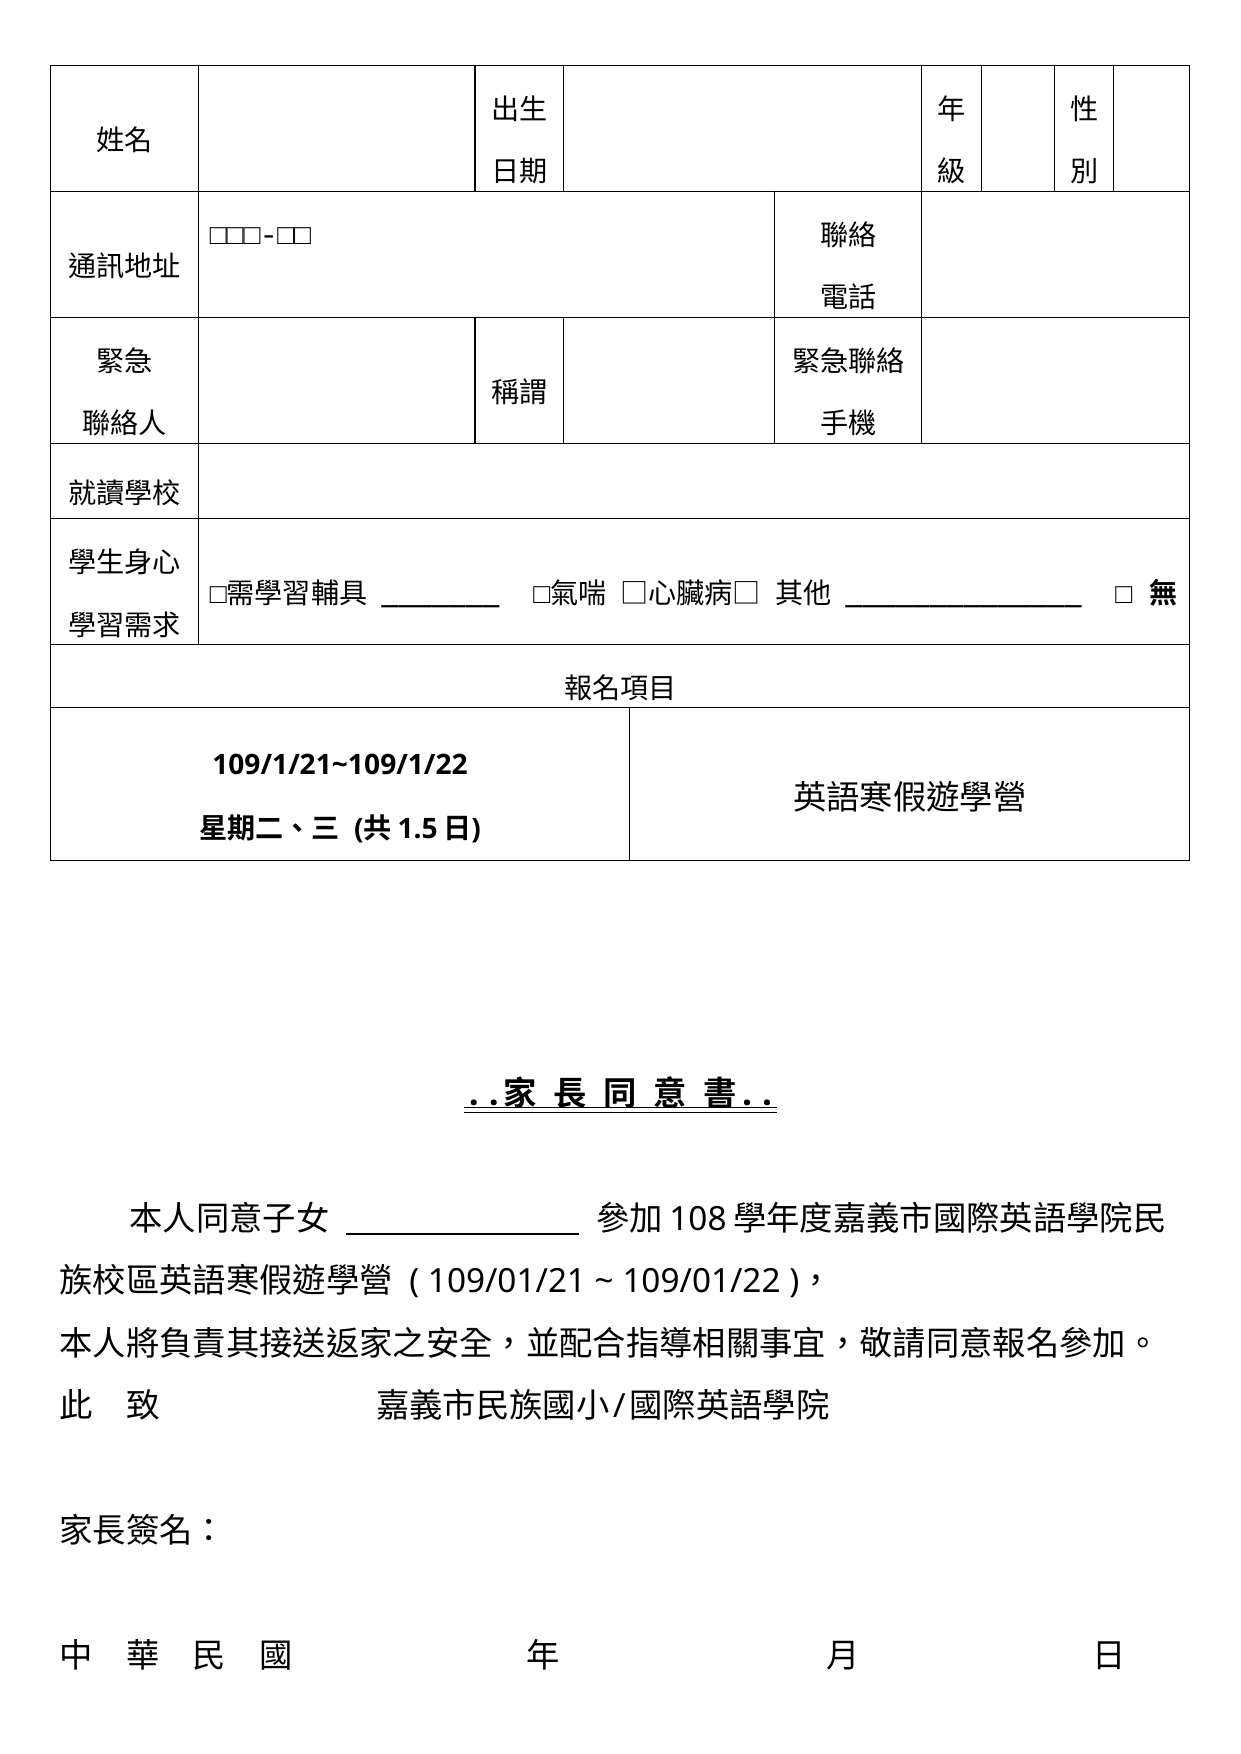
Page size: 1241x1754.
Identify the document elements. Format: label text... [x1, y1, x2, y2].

table_cell □□□-□□ [199, 192, 774, 317]
table_cell 緊急 聯絡人 [51, 318, 198, 443]
text 家長簽名： [59, 1486, 1181, 1549]
table_cell 通訊地址 [51, 192, 198, 317]
table_cell □需學習輔具 _______ □氣喘 □心臟病□ 其他 ______________ □ 無 [199, 519, 1189, 644]
table_cell [199, 444, 1189, 518]
table_cell 聯絡 電話 [775, 192, 921, 317]
table_header [1114, 66, 1189, 191]
table_cell [199, 318, 474, 443]
table_cell 英語寒假遊學營 [630, 708, 1189, 860]
table_cell 學生身心學習需求 [51, 519, 198, 644]
text 此 致 嘉義市民族國小/國際英語學院 [59, 1361, 1181, 1424]
text 中 華 民 國 年 月 日 [59, 1611, 1181, 1674]
table_header 年級 [922, 66, 981, 191]
table_header [199, 66, 474, 191]
table_cell [922, 318, 1189, 443]
table_header 出生日期 [476, 66, 563, 191]
table_cell 稱謂 [476, 318, 563, 443]
table_cell 緊急聯絡 手機 [775, 318, 921, 443]
text 本人將負責其接送返家之安全，並配合指導相關事宜，敬請同意報名參加。 [59, 1299, 1181, 1361]
table_header 性別 [1055, 66, 1113, 191]
text 本人同意子女 參加108學年度嘉義市國際英語學院民族校區英語寒假遊學營 ( 109/01/21 ~ 109/01/22 )， [59, 1174, 1181, 1299]
table_cell [922, 192, 1189, 317]
table_cell [564, 318, 774, 443]
text ..家 長 同 意 書.. [59, 1049, 1181, 1111]
table_cell 109/1/21~109/1/22 星期二、三 (共1.5日) [51, 708, 629, 860]
table_header 姓名 [51, 66, 198, 191]
table_header [982, 66, 1054, 191]
table_cell 就讀學校 [51, 444, 198, 518]
table_header [564, 66, 921, 191]
table_cell 報名項目 [51, 645, 1189, 707]
